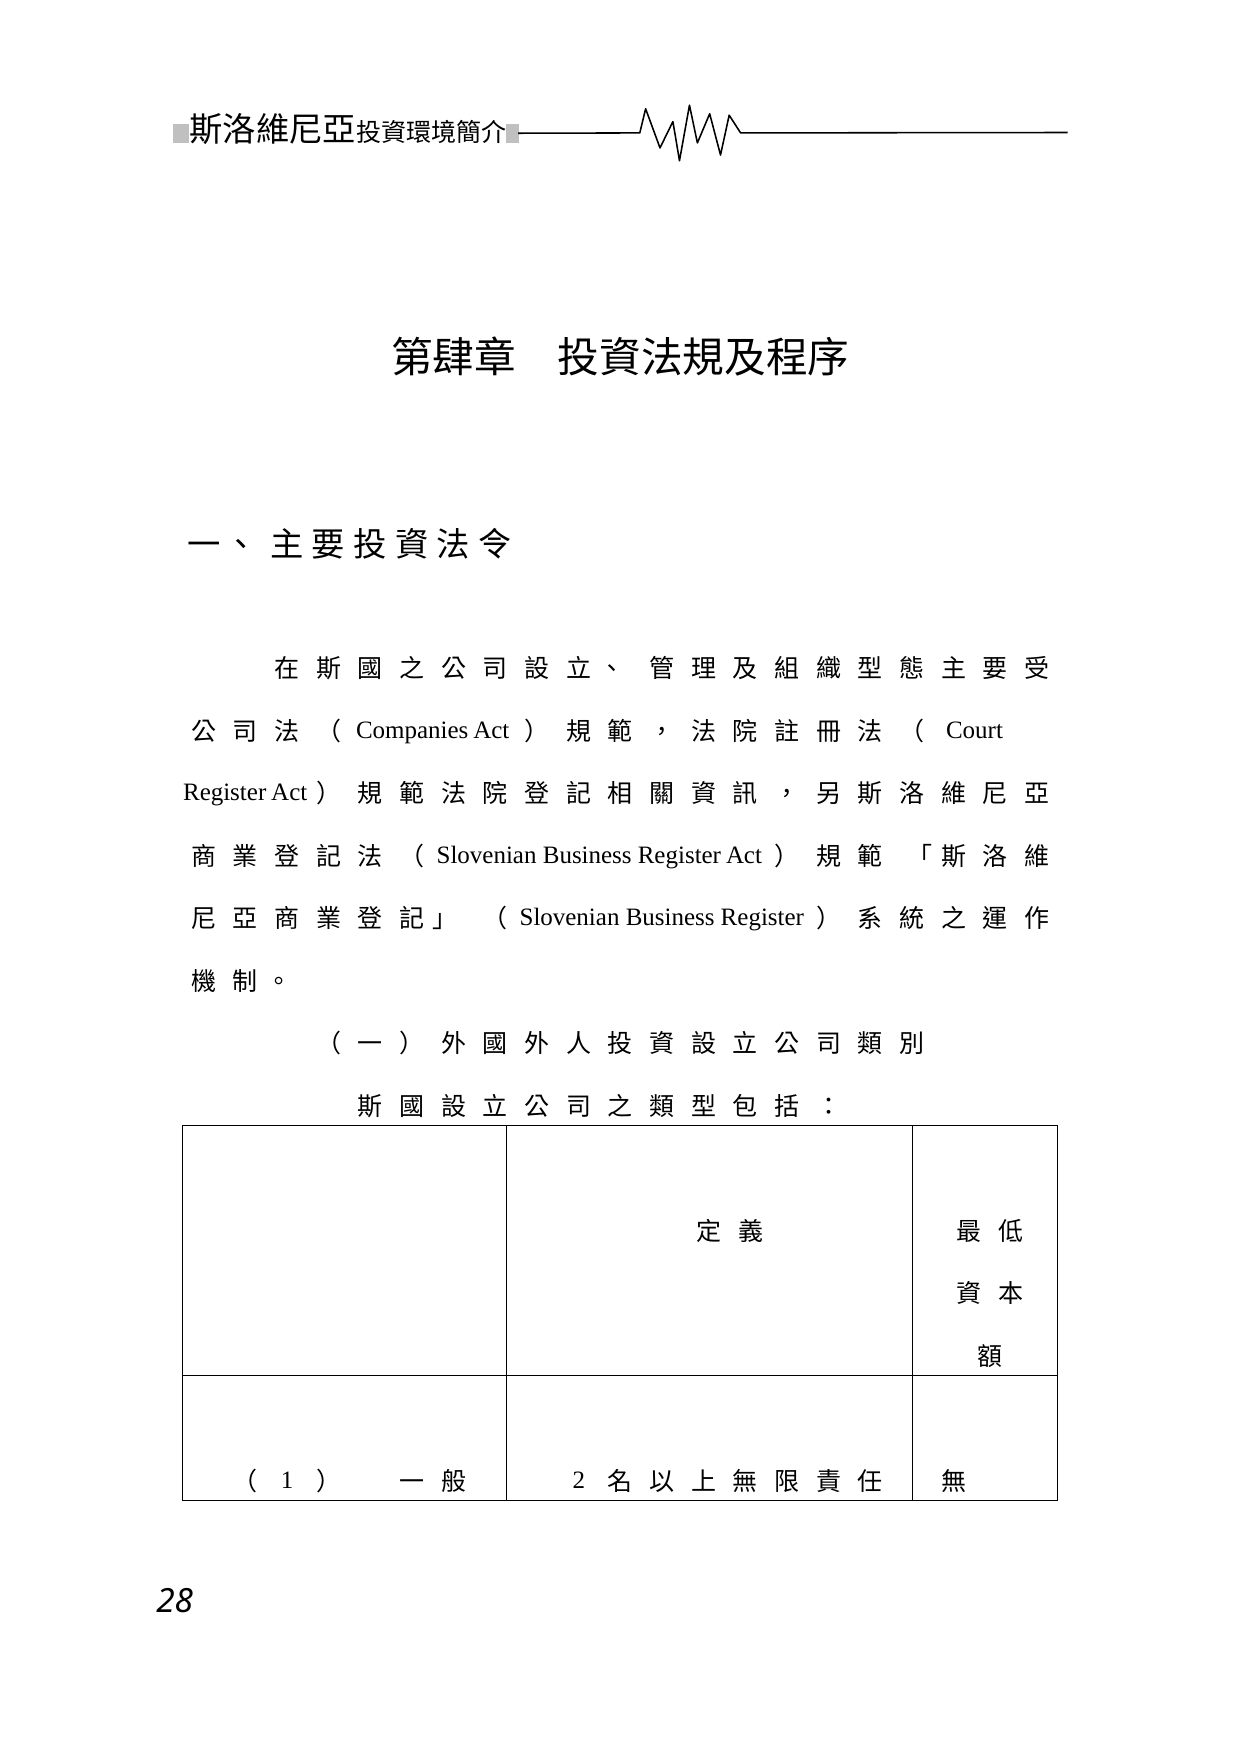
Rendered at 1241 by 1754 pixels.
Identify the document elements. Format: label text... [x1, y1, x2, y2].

text 第肆章 投資法規及程序 [183, 313, 1058, 375]
table_header 最低資本額 [913, 1126, 1057, 1375]
text 斯國設立公司之類型包括： [281, 1063, 1058, 1125]
table_cell （1） 一般 [183, 1376, 506, 1500]
table_cell 2名以上無限責任 [507, 1376, 912, 1500]
text 一、主要投資法令 [183, 500, 1058, 563]
table_cell 無 [913, 1376, 1057, 1500]
table_header [183, 1126, 506, 1375]
table_header 定義 [507, 1126, 912, 1375]
text （一）外國外人投資設立公司類別 [281, 1000, 1058, 1063]
text 在斯國之公司設立、管理及組織型態主要受公司法（Companies Act）規範，法院註冊法（Court Register Act）規範法院登記相關資訊，另斯洛維尼亞商業登記法（Slovenian Business Register Act）規範「斯洛維尼亞商業登記」（Slovenian Business Register）系統之運作機制。 [183, 625, 1058, 1000]
